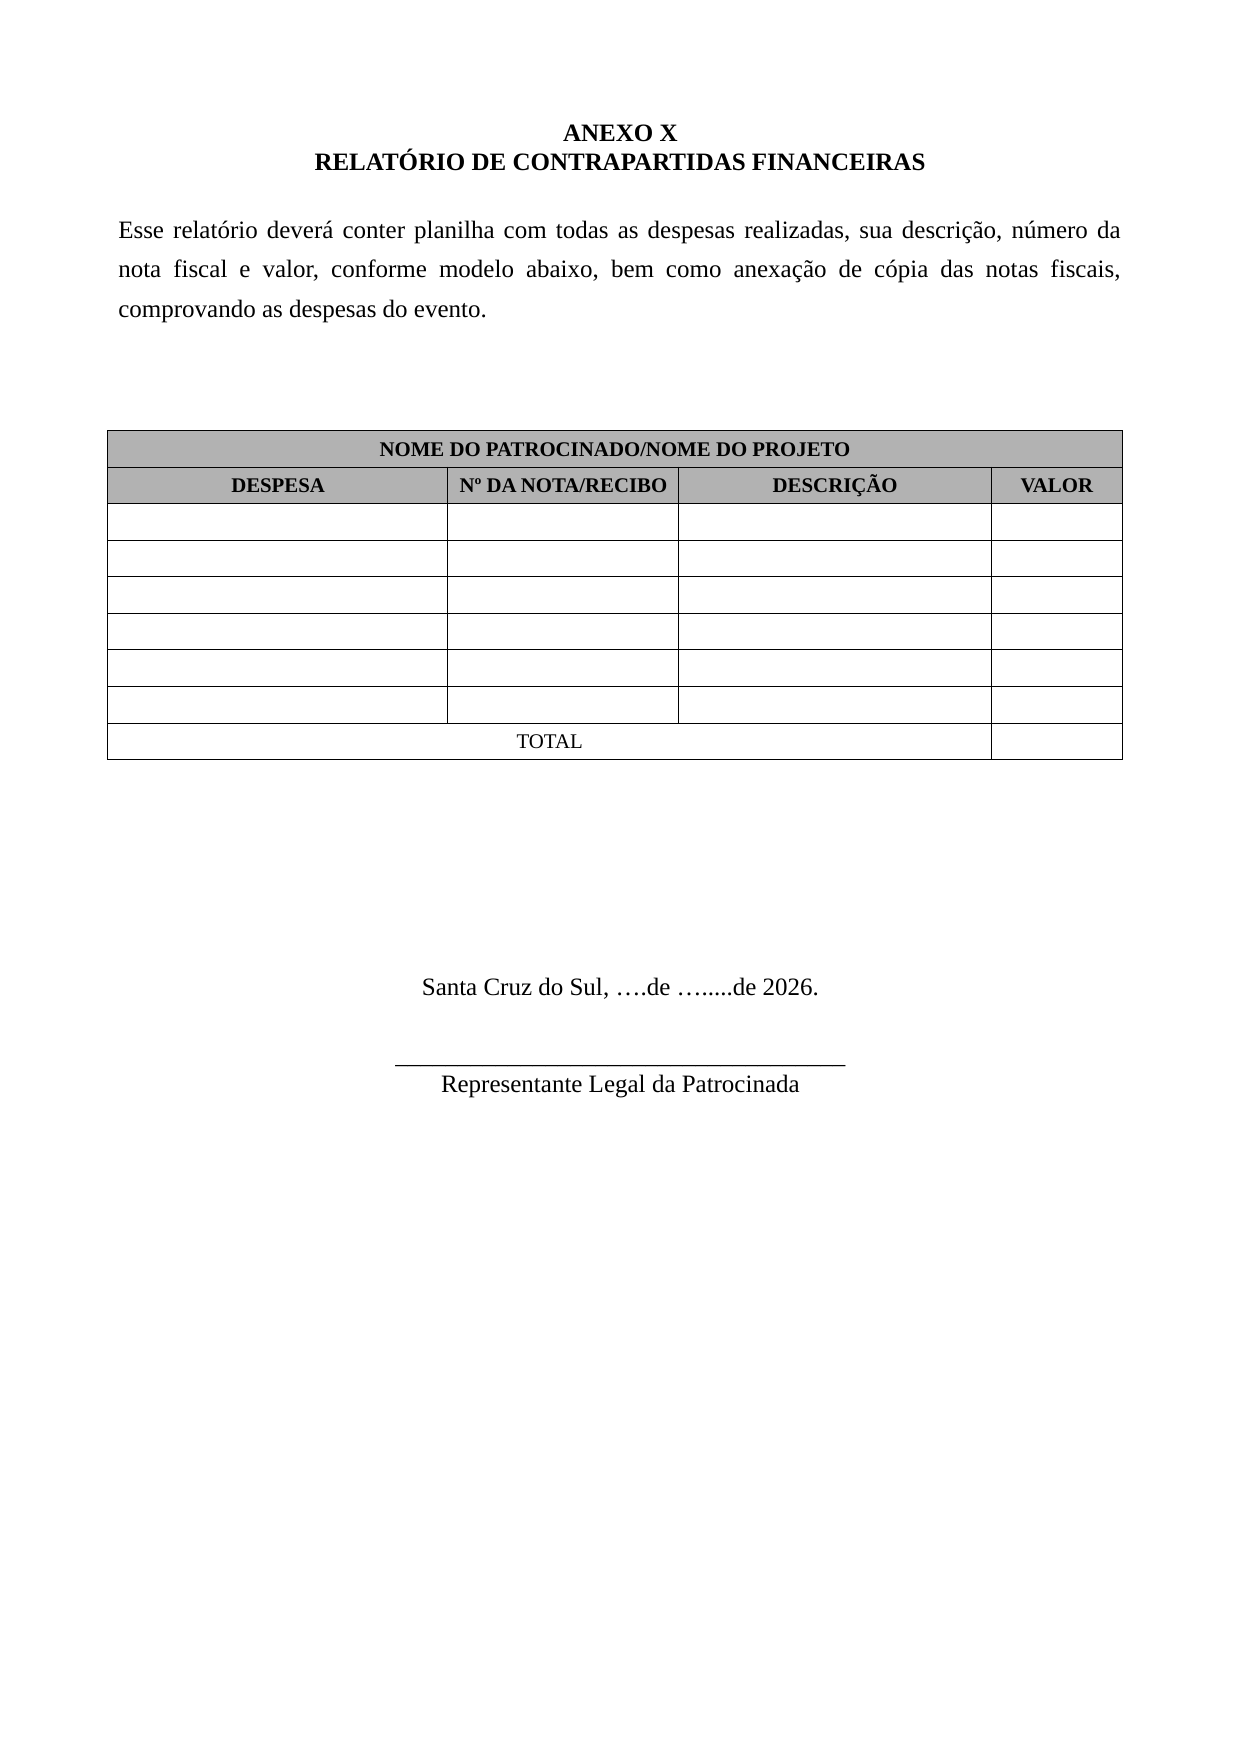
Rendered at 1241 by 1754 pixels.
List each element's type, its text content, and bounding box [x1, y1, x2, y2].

table_cell [992, 577, 1122, 613]
table_cell [448, 687, 678, 722]
table_cell TOTAL [108, 724, 991, 759]
table_cell [679, 504, 991, 540]
table_cell [679, 577, 991, 613]
table_cell [448, 614, 678, 649]
table_cell DESCRIÇÃO [679, 468, 991, 503]
table_cell [108, 504, 447, 540]
table_cell [992, 614, 1122, 649]
table_cell Nº DA NOTA/RECIBO [448, 468, 678, 503]
table_cell [992, 724, 1122, 759]
table_header NOME DO PATROCINADO/NOME DO PROJETO [108, 431, 1122, 467]
table_cell [108, 577, 447, 613]
table_cell [679, 650, 991, 686]
table_cell [108, 687, 447, 722]
table_cell [448, 504, 678, 540]
table_cell [992, 541, 1122, 576]
table_cell [448, 650, 678, 686]
table_cell [108, 650, 447, 686]
table_cell [992, 687, 1122, 722]
text RELATÓRIO DE CONTRAPARTIDAS FINANCEIRAS [118, 147, 1122, 176]
table_cell [992, 504, 1122, 540]
text Santa Cruz do Sul, ….de ….....de 2026. [118, 972, 1122, 1001]
table_cell [448, 577, 678, 613]
table_cell [679, 541, 991, 576]
table_cell [108, 541, 447, 576]
table_cell [448, 541, 678, 576]
table_cell [108, 614, 447, 649]
table_cell VALOR [992, 468, 1122, 503]
text ANEXO X [118, 118, 1122, 147]
text ____________________________________ [118, 1011, 1122, 1069]
table_cell [679, 687, 991, 722]
table_cell DESPESA [108, 468, 447, 503]
text Representante Legal da Patrocinada [118, 1069, 1122, 1098]
table_cell [679, 614, 991, 649]
text Esse relatório deverá conter planilha com todas as despesas realizadas, sua descrição, número da nota fiscal e valor, conforme modelo abaixo, bem como anexação de cópia das notas fiscais, comprovando as despesas do evento. [118, 215, 1122, 322]
table_cell [992, 650, 1122, 686]
